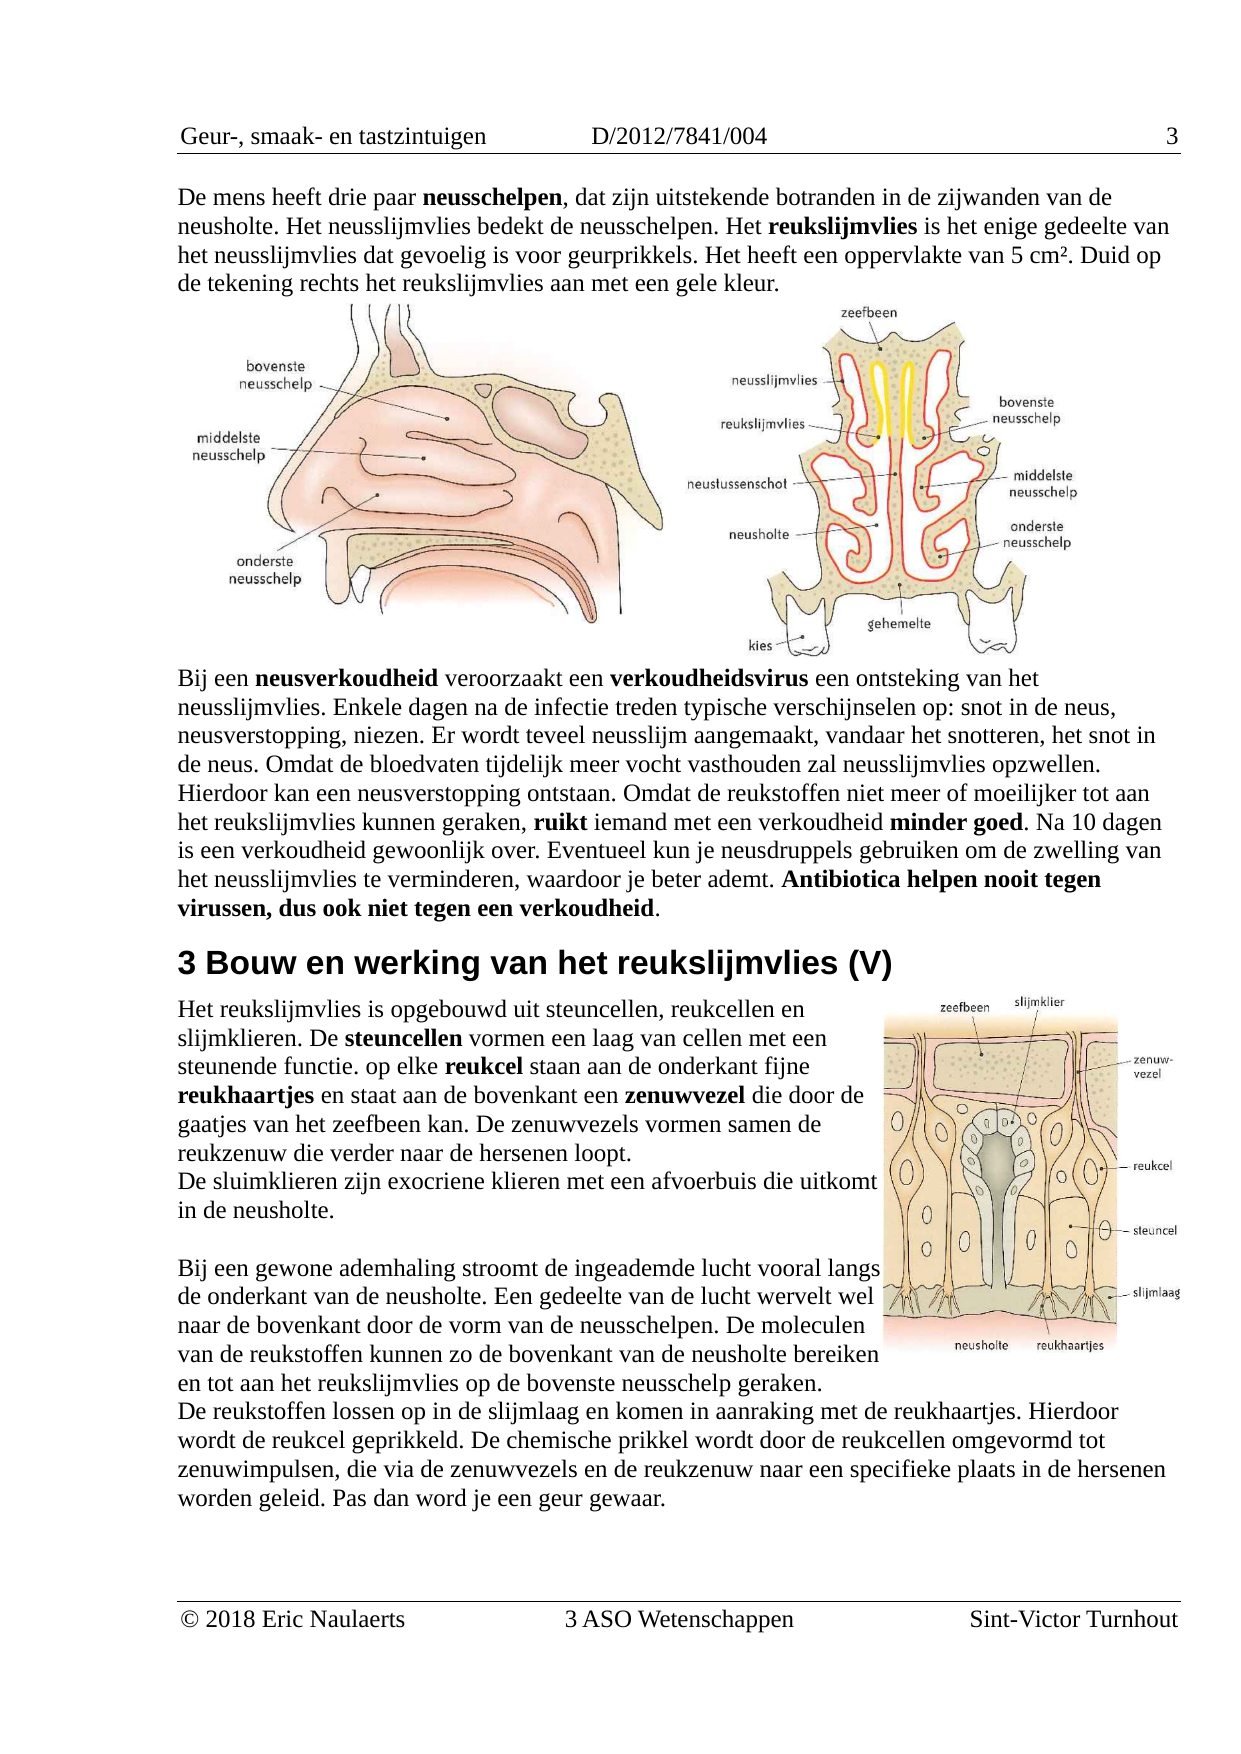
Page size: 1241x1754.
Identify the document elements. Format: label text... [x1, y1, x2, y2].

text Bij een neusverkoudheid veroorzaakt een verkoudheidsvirus een ontsteking van het neusslijmvlies. Enkele dagen na de infectie treden typische verschijnselen op: snot in de neus, neusverstopping, niezen. Er wordt teveel neusslijm aangemaakt, vandaar het snotteren, het snot in de neus. Omdat de bloedvaten tijdelijk meer vocht vasthouden zal neusslijmvlies opzwellen. Hierdoor kan een neusverstopping ontstaan. Omdat de reukstoffen niet meer of moeilijker tot aan het reukslijmvlies kunnen geraken, ruikt iemand met een verkoudheid minder goed. Na 10 dagen is een verkoudheid gewoonlijk over. Eventueel kun je neusdruppels gebruiken om de zwelling van het neusslijmvlies te verminderen, waardoor je beter ademt. Antibiotica helpen nooit tegen virussen, dus ook niet tegen een verkoudheid. [177, 663, 1181, 922]
text De reukstoffen lossen op in de slijmlaag en komen in aanraking met de reukhaartjes. Hierdoor wordt de reukcel geprikkeld. De chemische prikkel wordt door de reukcellen omgevormd tot zenuwimpulsen, die via de zenuwvezels en de reukzenuw naar een specifieke plaats in de hersenen worden geleid. Pas dan word je een geur gewaar. [177, 1396, 1181, 1511]
subtitle 3 Bouw en werking van het reukslijmvlies (V) [177, 943, 1181, 981]
picture [684, 303, 1079, 658]
text Bij een gewone ademhaling stroomt de ingeademde lucht vooral langs de onderkant van de neusholte. Een gedeelte van de lucht wervelt wel naar de bovenkant door de vorm van de neusschelpen. De moleculen van de reukstoffen kunnen zo de bovenkant van de neusholte bereiken en tot aan het reukslijmvlies op de bovenste neusschelp geraken. [177, 1253, 1181, 1396]
picture [192, 303, 665, 624]
text De mens heeft drie paar neusschelpen, dat zijn uitstekende botranden in de zijwanden van de neusholte. Het neusslijmvlies bedekt de neusschelpen. Het reukslijmvlies is het enige gedeelte van het neusslijmvlies dat gevoelig is voor geurprikkels. Het heeft een oppervlakte van 5 cm². Duid op de tekening rechts het reukslijmvlies aan met een gele kleur. [177, 182, 1181, 297]
text Het reukslijmvlies is opgebouwd uit steuncellen, reukcellen en slijmklieren. De steuncellen vormen een laag van cellen met een steunende functie. op elke reukcel staan aan de onderkant fijne reukhaartjes en staat aan de bovenkant een zenuwvezel die door de gaatjes van het zeefbeen kan. De zenuwvezels vormen samen de reukzenuw die verder naar de hersenen loopt. [177, 994, 881, 1166]
text De sluimklieren zijn exocriene klieren met een afvoerbuis die uitkomt in de neusholte. [177, 1166, 881, 1224]
picture [881, 993, 1182, 1356]
table_header [679, 297, 1181, 663]
table_header [177, 297, 679, 663]
